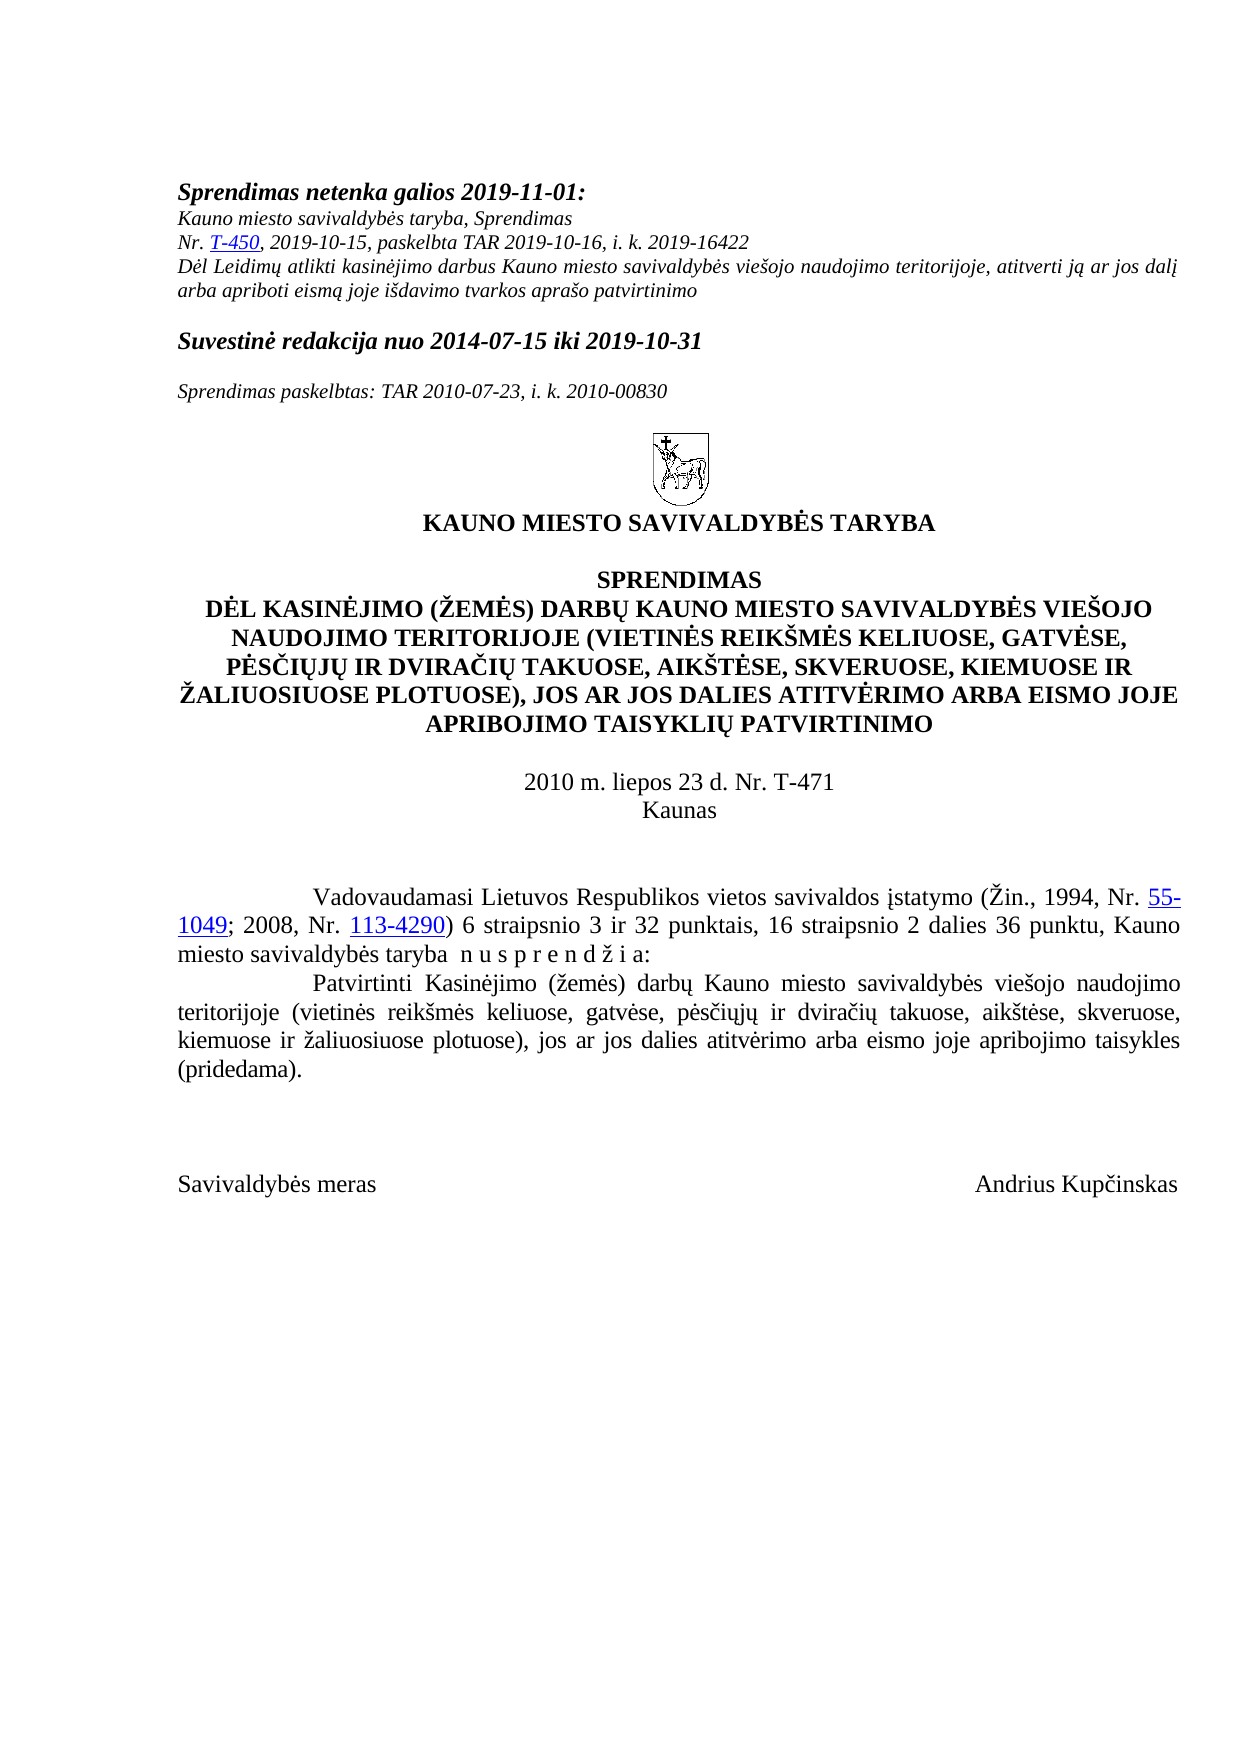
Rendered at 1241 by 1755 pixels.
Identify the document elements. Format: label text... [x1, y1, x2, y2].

text Sprendimas netenka galios 2019-11-01: [177, 177, 1181, 206]
text Vadovaudamasi Lietuvos Respublikos vietos savivaldos įstatymo (Žin., 1994, Nr. 55-1049; 2008, Nr. 113-4290) 6 straipsnio 3 ir 32 punktais, 16 straipsnio 2 dalies 36 punktu, Kauno miesto savivaldybės taryba n u s p r e n d ž i a: [177, 882, 1181, 968]
text KAUNO MIESTO SAVIVALDYBĖS TARYBA [177, 508, 1181, 537]
text Kaunas [177, 796, 1181, 824]
text DĖL KASINĖJIMO (ŽEMĖS) DARBŲ KAUNO MIESTO SAVIVALDYBĖS VIEŠOJO NAUDOJIMO TERITORIJOJE (VIETINĖS REIKŠMĖS KELIUOSE, GATVĖSE, PĖSČIŲJŲ IR DVIRAČIŲ TAKUOSE, AIKŠTĖSE, SKVERUOSE, KIEMUOSE IR ŽALIUOSIUOSE PLOTUOSE), JOS AR JOS DALIES ATITVĖRIMO ARBA EISMO JOJE APRIBOJIMO TAISYKLIŲ PATVIRTINIMO [177, 594, 1181, 738]
text Suvestinė redakcija nuo 2014-07-15 iki 2019-10-31 [177, 326, 1181, 355]
text Nr. T-450, 2019-10-15, paskelbta TAR 2019-10-16, i. k. 2019-16422 [177, 230, 1181, 254]
text SPRENDIMAS [177, 566, 1181, 594]
text Kauno miesto savivaldybės taryba, Sprendimas [177, 206, 1181, 230]
text Savivaldybės meras Andrius Kupčinskas [177, 1169, 1181, 1198]
text Dėl Leidimų atlikti kasinėjimo darbus Kauno miesto savivaldybės viešojo naudojimo teritorijoje, atitverti ją ar jos dalį arba apriboti eismą joje išdavimo tvarkos aprašo patvirtinimo [177, 254, 1181, 302]
text 2010 m. liepos 23 d. Nr. T-471 [177, 767, 1181, 796]
text Patvirtinti Kasinėjimo (žemės) darbų Kauno miesto savivaldybės viešojo naudojimo teritorijoje (vietinės reikšmės keliuose, gatvėse, pėsčiųjų ir dviračių takuose, aikštėse, skveruose, kiemuose ir žaliuosiuose plotuose), jos ar jos dalies atitvėrimo arba eismo joje apribojimo taisykles (pridedama). [177, 968, 1181, 1083]
text Sprendimas paskelbtas: TAR 2010-07-23, i. k. 2010-00830 [177, 379, 1181, 403]
